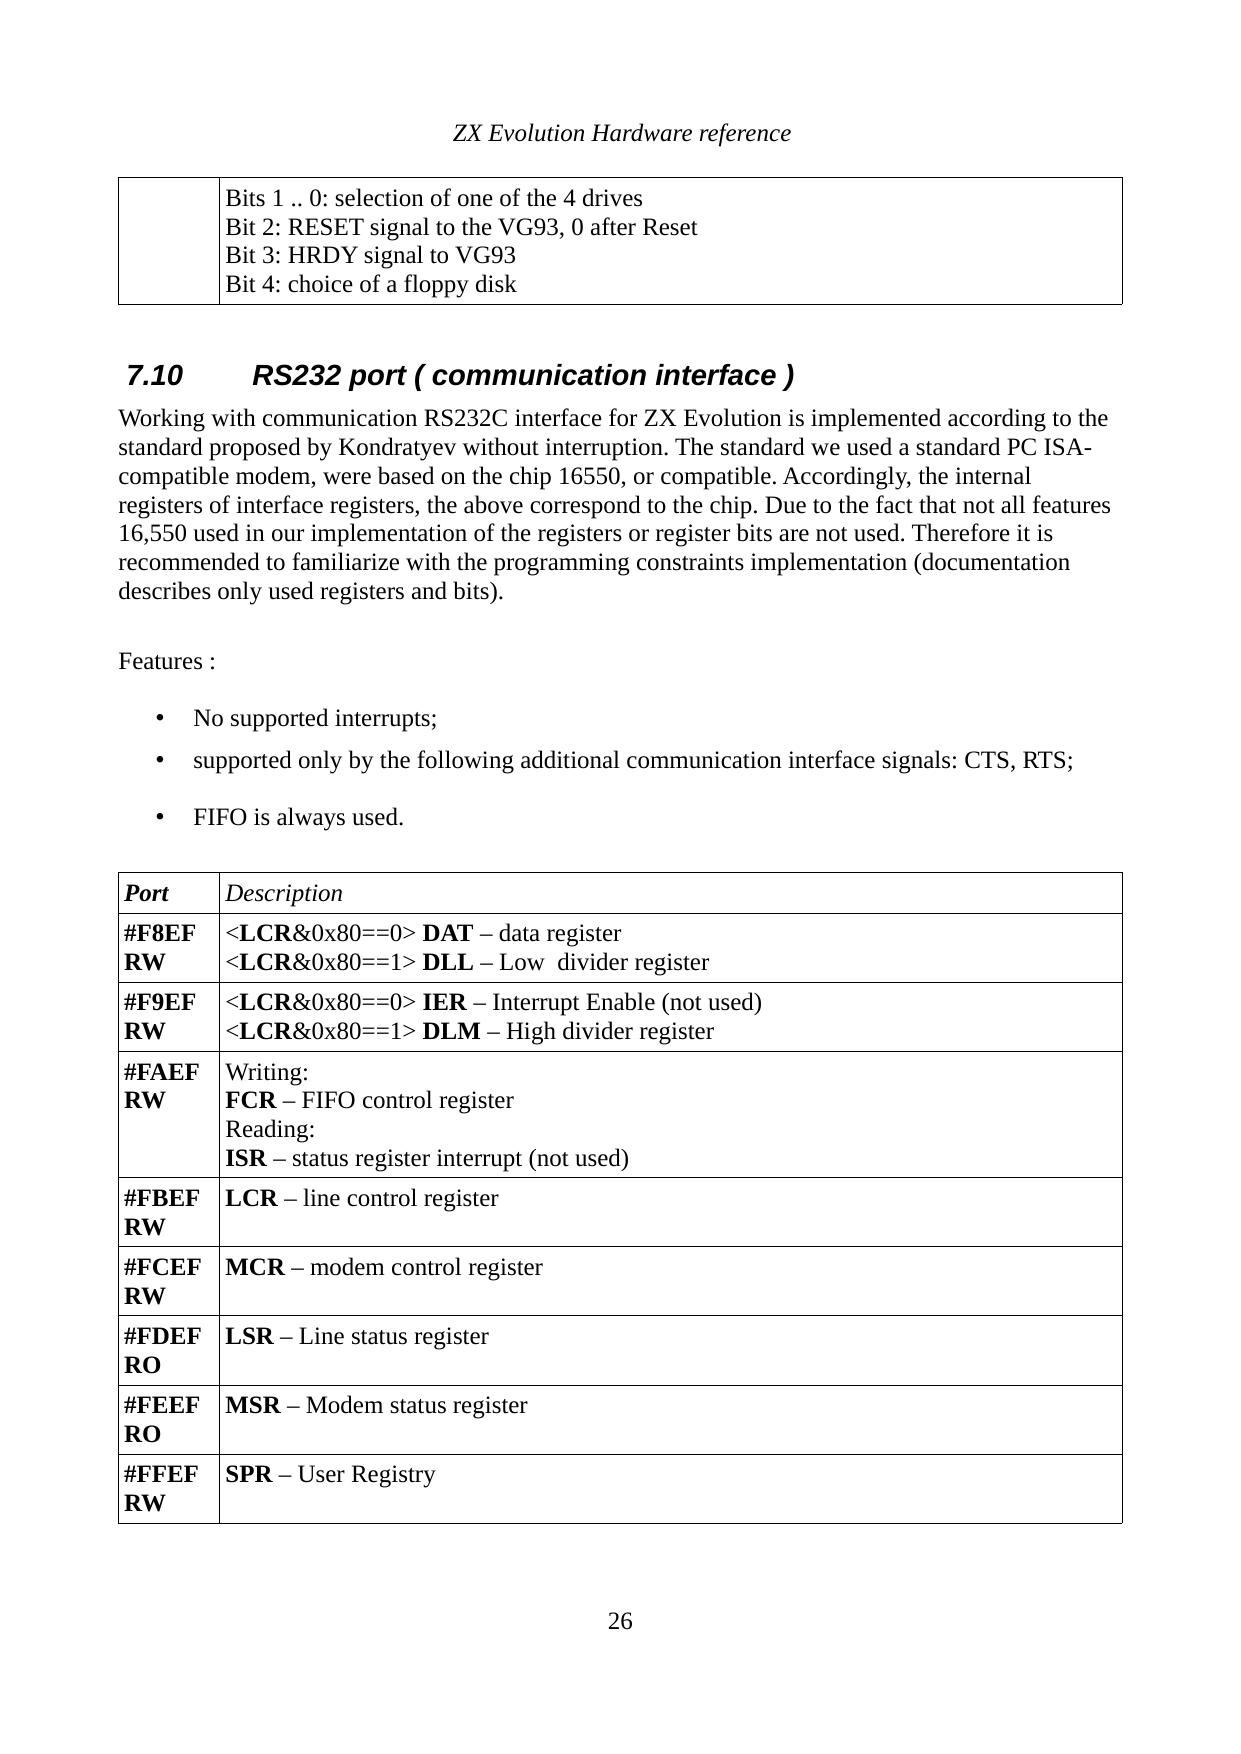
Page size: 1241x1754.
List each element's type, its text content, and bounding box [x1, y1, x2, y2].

table_cell #FFEF RW [119, 1455, 219, 1523]
table_cell Bits 1 .. 0: selection of one of the 4 drives Bit 2: RESET signal to the VG93, 0 after Reset Bit 3: HRDY signal to VG93 Bit 4: choice of a floppy disk [220, 178, 1122, 304]
table_cell #FBEF RW [119, 1178, 219, 1246]
table_header Description [220, 873, 1122, 913]
table_cell #FDEF RO [119, 1316, 219, 1384]
table_cell #FEEF RO [119, 1386, 219, 1453]
table_cell #F9EF RW [119, 983, 219, 1051]
table_cell <LCR&0x80==0> IER – Interrupt Enable (not used) <LCR&0x80==1> DLM – High divider register [220, 983, 1122, 1051]
table_cell MCR – modem control register [220, 1247, 1122, 1315]
list supported only by the following additional communication interface signals: CTS, RTS; [156, 745, 1122, 773]
table_cell Writing: FCR – FIFO control register Reading: ISR – status register interrupt (not used) [220, 1052, 1122, 1177]
text Features : [118, 646, 1122, 675]
table_cell <LCR&0x80==0> DAT – data register <LCR&0x80==1> DLL – Low divider register [220, 914, 1122, 982]
table_cell SPR – User Registry [220, 1455, 1122, 1523]
list No supported interrupts; [156, 703, 1122, 732]
table_cell [119, 178, 219, 304]
table_cell #F8EF RW [119, 914, 219, 982]
subtitle RS232 port ( communication interface ) [118, 357, 1122, 391]
table_cell LSR – Line status register [220, 1316, 1122, 1384]
table_cell LCR – line control register [220, 1178, 1122, 1246]
table_cell #FAEF RW [119, 1052, 219, 1177]
list FIFO is always used. [156, 802, 1122, 831]
table_cell MSR – Modem status register [220, 1386, 1122, 1453]
table_header Port [119, 873, 219, 913]
table_cell #FСEF RW [119, 1247, 219, 1315]
text Working with communication RS232C interface for ZX Evolution is implemented according to the standard proposed by Kondratyev without interruption. The standard we used a standard PC ISA-compatible modem, were based on the chip 16550, or compatible. Accordingly, the internal registers of interface registers, the above correspond to the chip. Due to the fact that not all features 16,550 used in our implementation of the registers or register bits are not used. Therefore it is recommended to familiarize with the programming constraints implementation (documentation describes only used registers and bits). [118, 403, 1122, 605]
